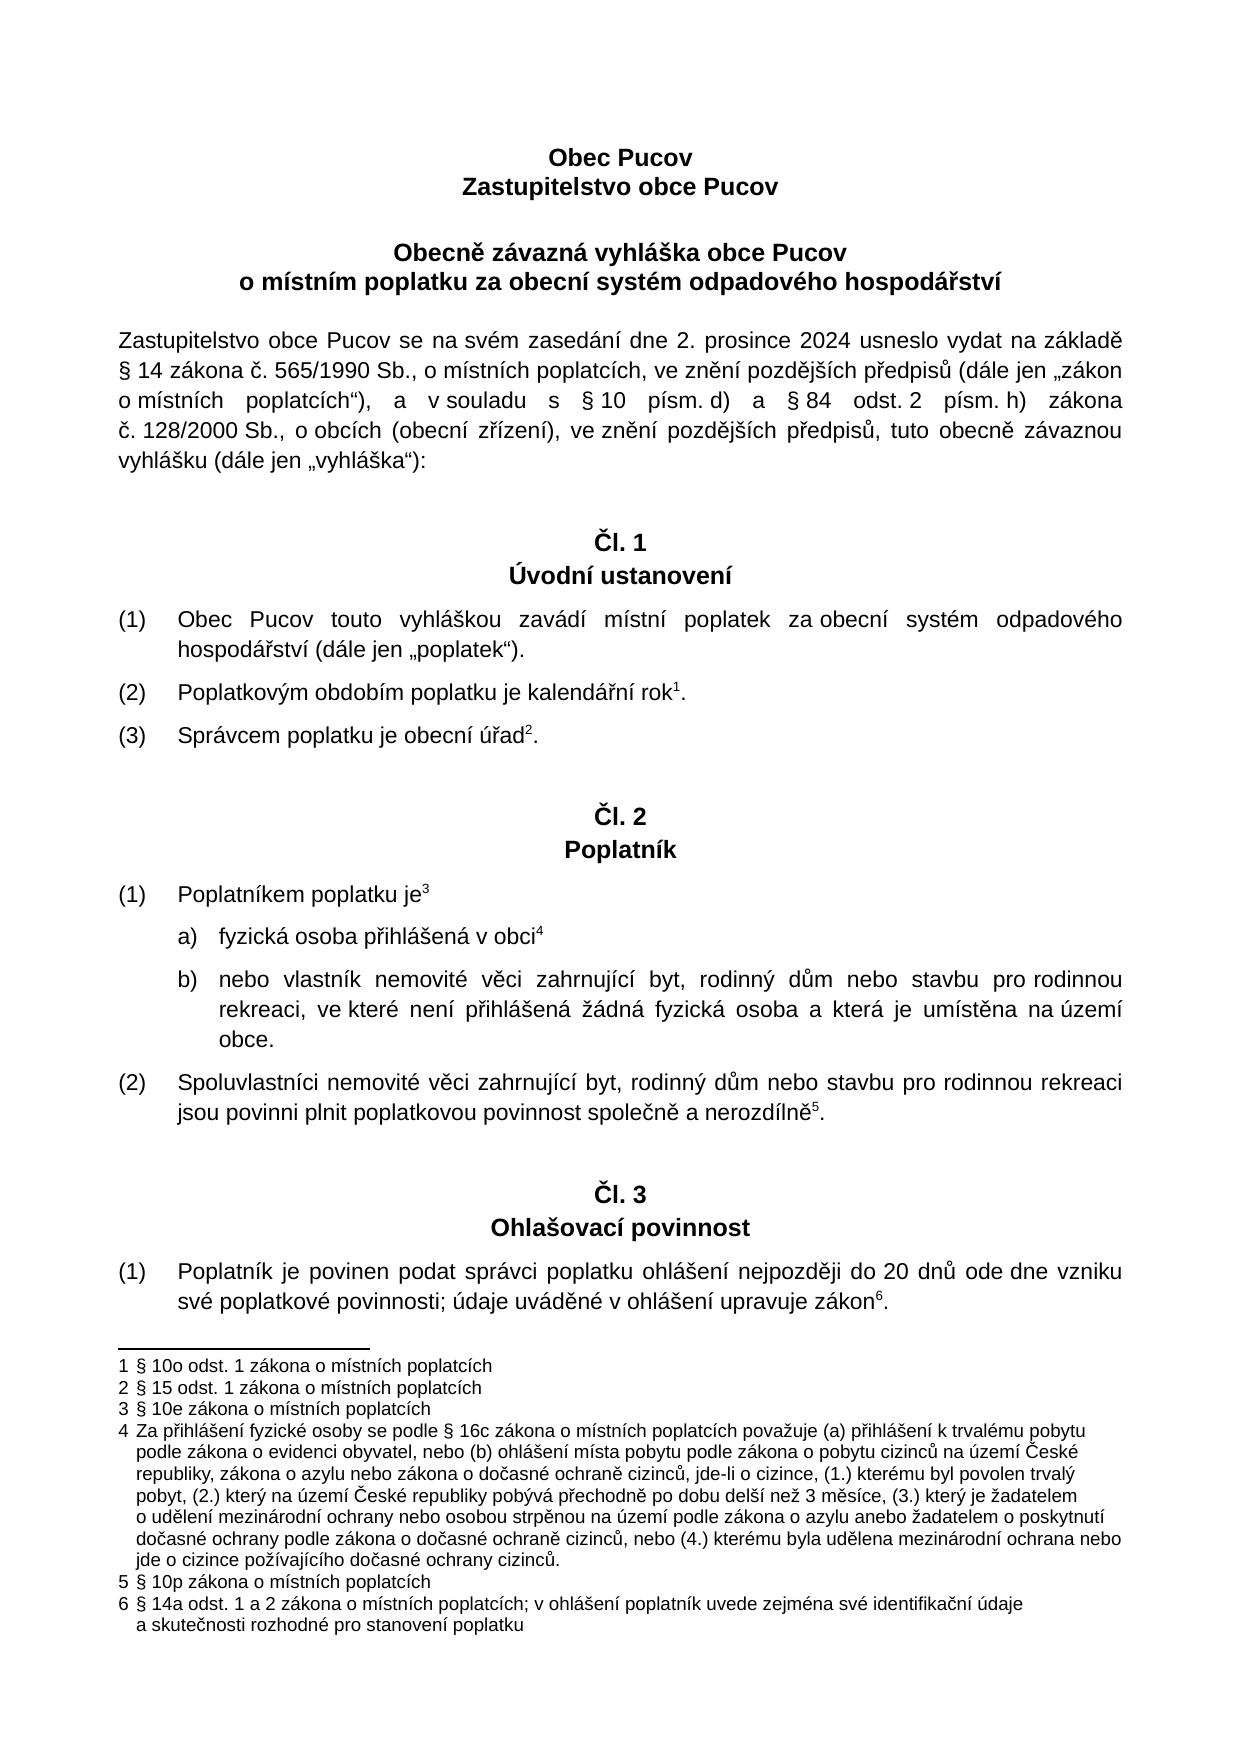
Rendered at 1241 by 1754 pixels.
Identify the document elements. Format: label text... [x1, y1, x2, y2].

list Poplatníkem poplatku je [118, 881, 1122, 907]
title Obec Pucov Zastupitelstvo obce Pucov [118, 143, 1122, 201]
list Spoluvlastníci nemovité věci zahrnující byt, rodinný dům nebo stavbu pro rodinnou rekreaci jsou povinni plnit poplatkovou povinnost společně a nerozdílně. [118, 1069, 1122, 1126]
list Za přihlášení fyzické osoby se podle § 16c zákona o místních poplatcích považuje (a) přihlášení k trvalému pobytu podle zákona o evidenci obyvatel, nebo (b) ohlášení místa pobytu podle zákona o pobytu cizinců na území České republiky, zákona o azylu nebo zákona o dočasné ochraně cizinců, jde-li o cizince, (1.) kterému byl povolen trvalý pobyt, (2.) který na území České republiky pobývá přechodně po dobu delší než 3 měsíce, (3.) který je žadatelem o udělení mezinárodní ochrany nebo osobou strpěnou na území podle zákona o azylu anebo žadatelem o poskytnutí dočasné ochrany podle zákona o dočasné ochraně cizinců, nebo (4.) kterému byla udělena mezinárodní ochrana nebo jde o cizince požívajícího dočasné ochrany cizinců. [118, 1420, 1122, 1571]
subtitle Čl. 3 Ohlašovací povinnost [118, 1179, 1122, 1241]
list Poplatník je povinen podat správci poplatku ohlášení nejpozději do 20 dnů ode dne vzniku své poplatkové povinnosti; údaje uváděné v ohlášení upravuje zákon. [118, 1258, 1122, 1315]
list Poplatkovým obdobím poplatku je kalendářní rok. [118, 679, 1122, 706]
list Obec Pucov touto vyhláškou zavádí místní poplatek za obecní systém odpadového hospodářství (dále jen „poplatek“). [118, 606, 1122, 663]
list § 14a odst. 1 a 2 zákona o místních poplatcích; v ohlášení poplatník uvede zejména své identifikační údaje a skutečnosti rozhodné pro stanovení poplatku [118, 1592, 1122, 1635]
list fyzická osoba přihlášená v obci [177, 923, 1122, 950]
subtitle Čl. 1 Úvodní ustanovení [118, 528, 1122, 589]
list nebo vlastník nemovité věci zahrnující byt, rodinný dům nebo stavbu pro rodinnou rekreaci, ve které není přihlášená žádná fyzická osoba a která je umístěna na území obce. [177, 966, 1122, 1053]
text Zastupitelstvo obce Pucov se na svém zasedání dne 2. prosince 2024 usneslo vydat na základě § 14 zákona č. 565/1990 Sb., o místních poplatcích, ve znění pozdějších předpisů (dále jen „zákon o místních poplatcích“), a v souladu s § 10 písm. d) a § 84 odst. 2 písm. h) zákona č. 128/2000 Sb., o obcích (obecní zřízení), ve znění pozdějších předpisů, tuto obecně závaznou vyhlášku (dále jen „vyhláška“): [118, 327, 1122, 474]
list § 15 odst. 1 zákona o místních poplatcích [118, 1377, 1122, 1398]
list § 10o odst. 1 zákona o místních poplatcích [118, 1355, 1122, 1377]
subtitle Obecně závazná vyhláška obce Pucov o místním poplatku za obecní systém odpadového hospodářství [118, 238, 1122, 295]
list Správcem poplatku je obecní úřad. [118, 722, 1122, 748]
subtitle Čl. 2 Poplatník [118, 802, 1122, 864]
list § 10p zákona o místních poplatcích [118, 1571, 1122, 1592]
list § 10e zákona o místních poplatcích [118, 1398, 1122, 1420]
